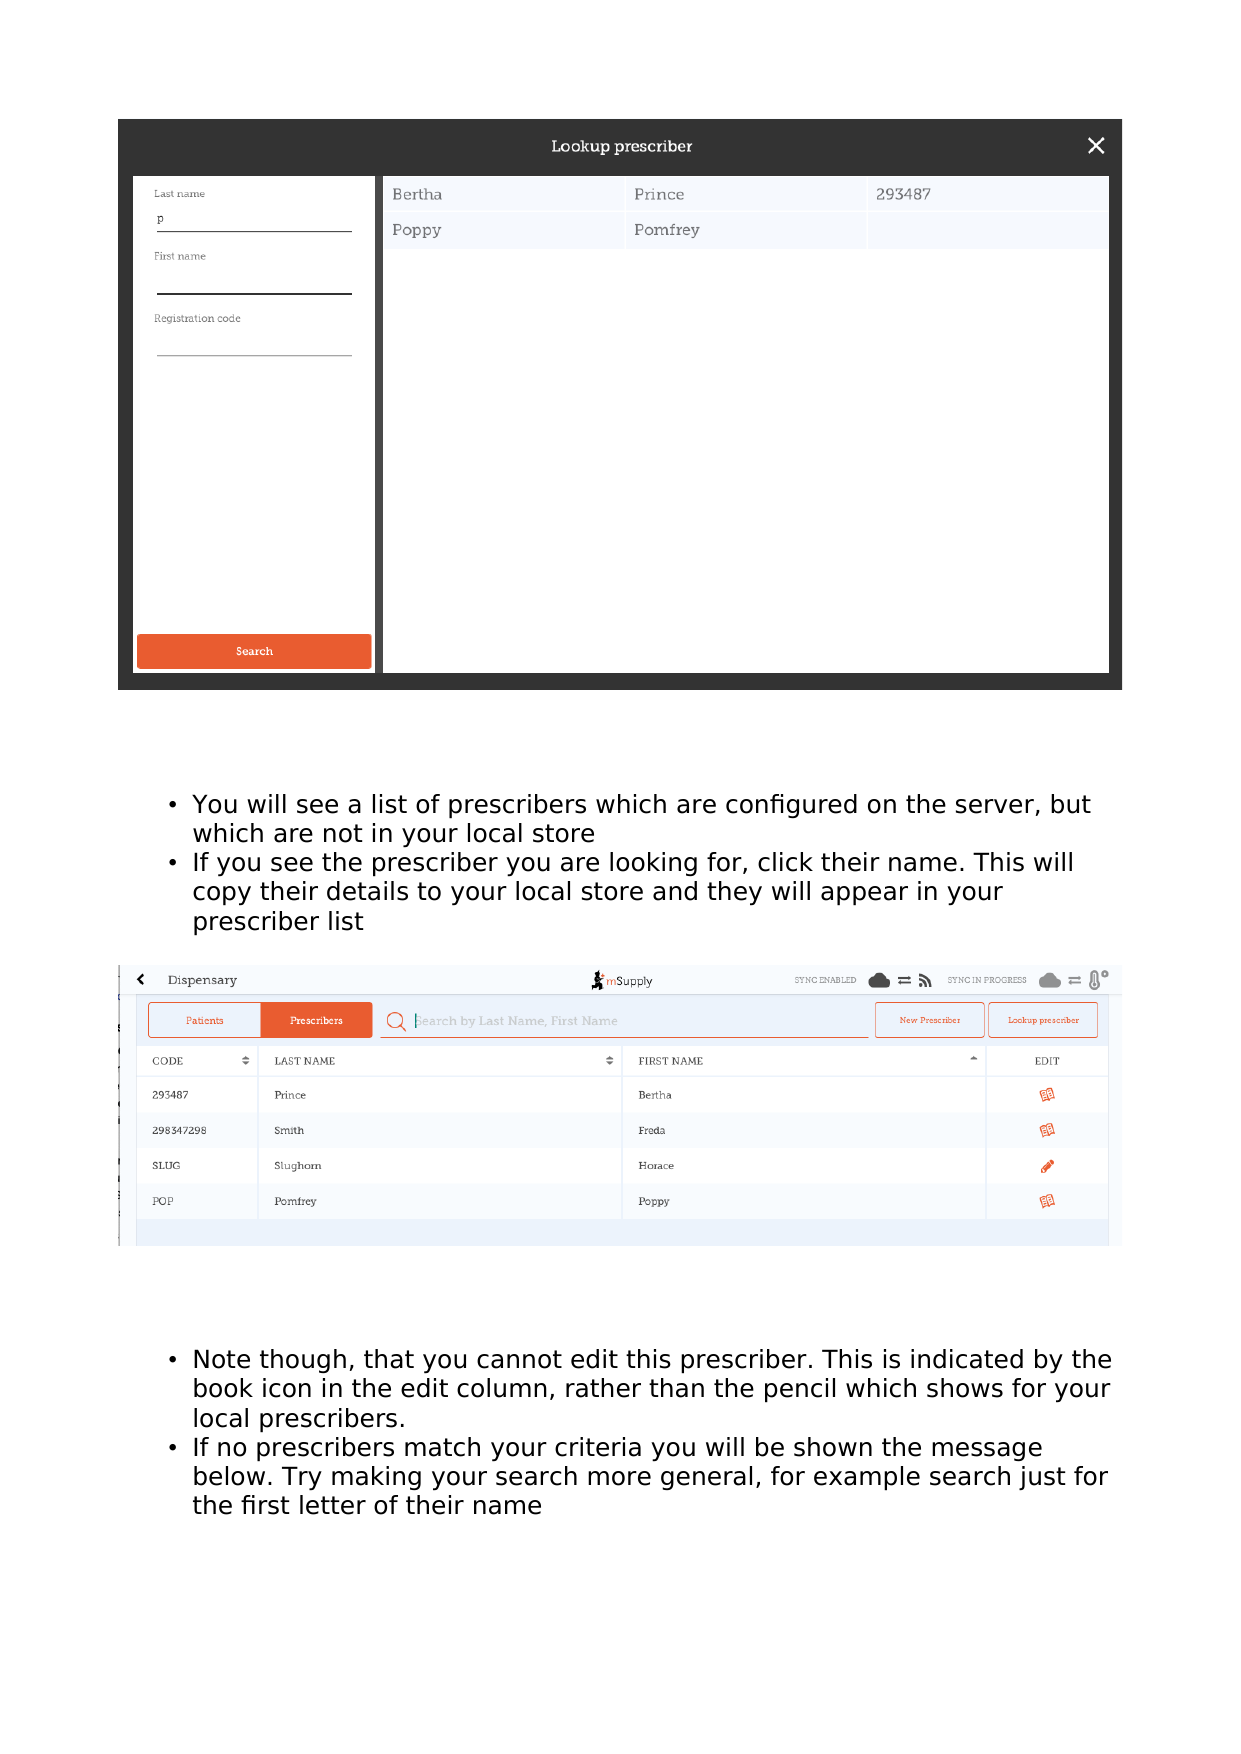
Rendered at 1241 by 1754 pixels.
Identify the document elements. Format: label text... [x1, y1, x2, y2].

picture [118, 965, 1123, 1246]
list Note though, that you cannot edit this prescriber. This is indicated by the book icon in the edit column, rather than the pencil which shows for your local prescribers. [177, 1345, 1122, 1433]
list If no prescribers match your criteria you will be shown the message below. Try making your search more general, for example search just for the first letter of their name [177, 1433, 1122, 1520]
picture [118, 118, 1123, 690]
list You will see a list of prescribers which are configured on the server, but which are not in your local store [177, 790, 1122, 848]
list If you see the prescriber you are looking for, click their name. This will copy their details to your local store and they will appear in your prescriber list [177, 848, 1122, 936]
